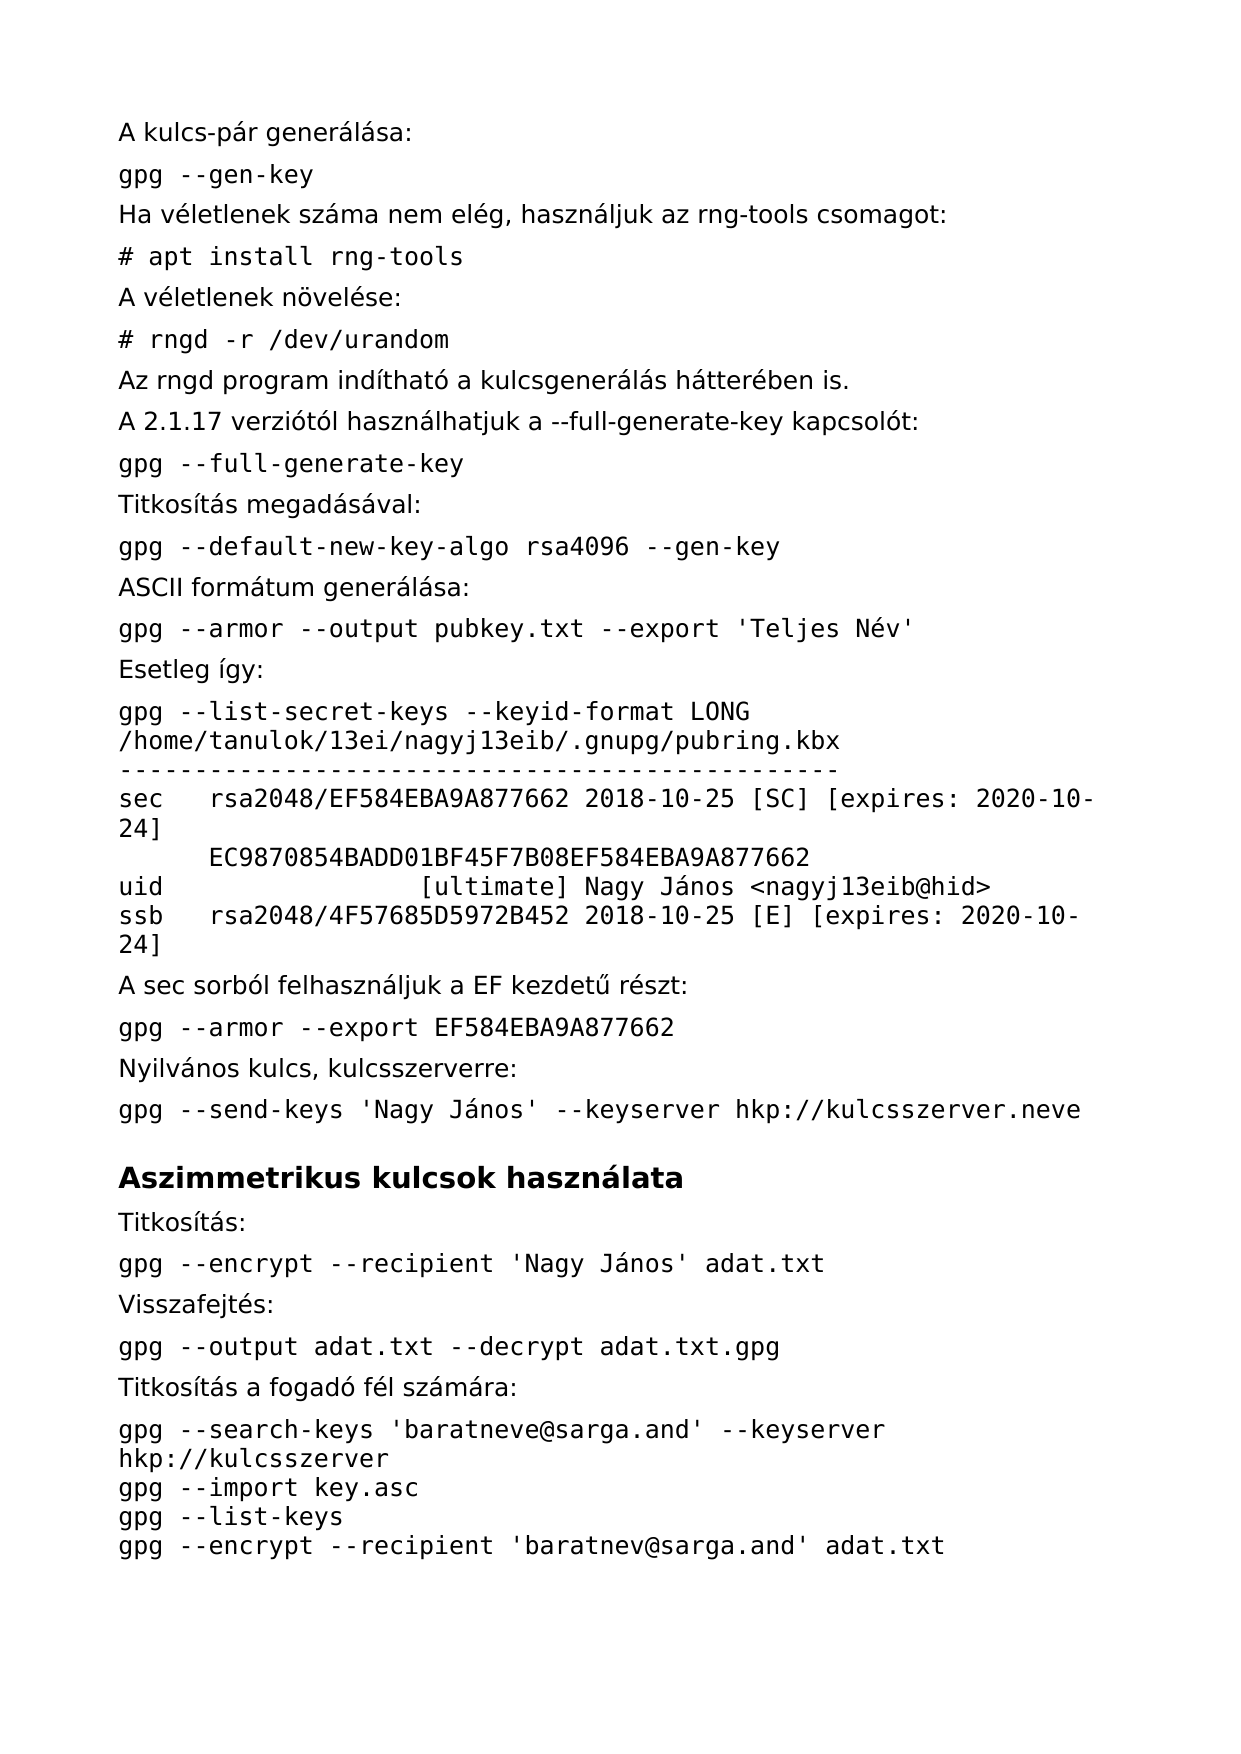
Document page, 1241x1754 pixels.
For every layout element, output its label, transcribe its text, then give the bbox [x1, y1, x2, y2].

text Titkosítás megadásával: [118, 490, 1122, 519]
subtitle Aszimmetrikus kulcsok használata [118, 1162, 1122, 1196]
text gpg --armor --output pubkey.txt --export 'Teljes Név' [118, 614, 1122, 644]
text Esetleg így: [118, 655, 1122, 684]
text gpg --output adat.txt --decrypt adat.txt.gpg [118, 1332, 1122, 1361]
text # rngd -r /dev/urandom [118, 325, 1122, 354]
text A sec sorból felhasználjuk a EF kezdetű részt: [118, 971, 1122, 1001]
text Visszafejtés: [118, 1291, 1122, 1320]
text gpg --gen-key [118, 160, 1122, 189]
text Ha véletlenek száma nem elég, használjuk az rng-tools csomagot: [118, 201, 1122, 230]
text Titkosítás: [118, 1208, 1122, 1237]
text ASCII formátum generálása: [118, 573, 1122, 602]
text gpg --search-keys 'baratneve@sarga.and' --keyserver hkp://kulcsszerver gpg --import key.asc gpg --list-keys gpg --encrypt --recipient 'baratnev@sarga.and' adat.txt [118, 1415, 1122, 1561]
text gpg --list-secret-keys --keyid-format LONG /home/tanulok/13ei/nagyj13eib/.gnupg/pubring.kbx ------------------------------------------------ sec rsa2048/EF584EBA9A877662 2018-10-25 [SC] [expires: 2020-10-24] EC9870854BADD01BF45F7B08EF584EBA9A877662 uid [ultimate] Nagy János <nagyj13eib@hid> ssb rsa2048/4F57685D5972B452 2018-10-25 [E] [expires: 2020-10-24] [118, 697, 1122, 959]
text Nyilvános kulcs, kulcsszerverre: [118, 1054, 1122, 1083]
text A kulcs-pár generálása: [118, 118, 1122, 147]
text gpg --armor --export EF584EBA9A877662 [118, 1013, 1122, 1042]
text gpg --send-keys 'Nagy János' --keyserver hkp://kulcsszerver.neve [118, 1096, 1122, 1125]
text # apt install rng-tools [118, 242, 1122, 272]
text Titkosítás a fogadó fél számára: [118, 1373, 1122, 1402]
text gpg --full-generate-key [118, 449, 1122, 478]
text A 2.1.17 verziótól használhatjuk a --full-generate-key kapcsolót: [118, 408, 1122, 437]
text gpg --encrypt --recipient 'Nagy János' adat.txt [118, 1250, 1122, 1279]
text A véletlenek növelése: [118, 283, 1122, 312]
text gpg --default-new-key-algo rsa4096 --gen-key [118, 532, 1122, 561]
text Az rngd program indítható a kulcsgenerálás hátterében is. [118, 366, 1122, 395]
